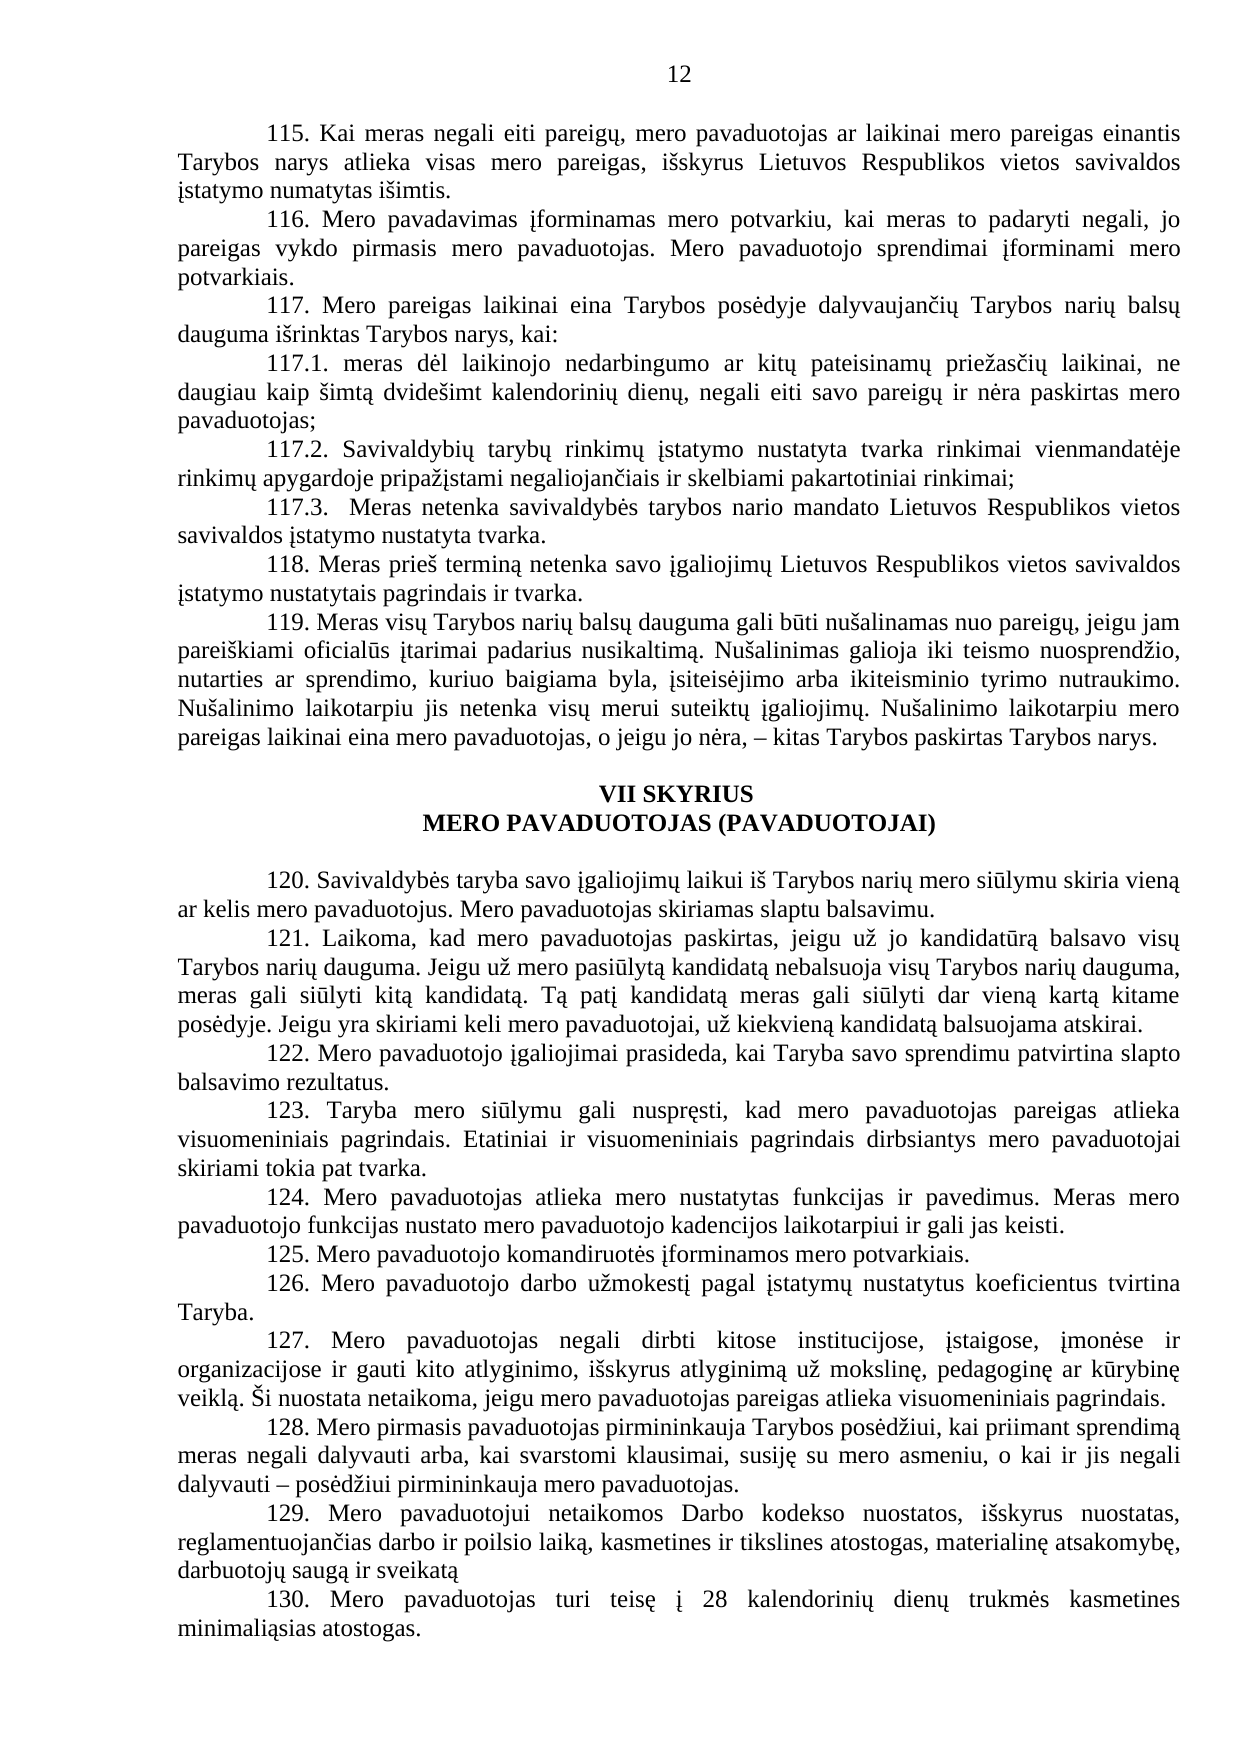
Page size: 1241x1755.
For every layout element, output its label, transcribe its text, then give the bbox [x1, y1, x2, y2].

text 123. Taryba mero siūlymu gali nuspręsti, kad mero pavaduotojas pareigas atlieka visuomeniniais pagrindais. Etatiniai ir visuomeniniais pagrindais dirbsiantys mero pavaduotojai skiriami tokia pat tvarka. [177, 1096, 1181, 1182]
text 127. Mero pavaduotojas negali dirbti kitose institucijose, įstaigose, įmonėse ir organizacijose ir gauti kito atlyginimo, išskyrus atlyginimą už mokslinę, pedagoginę ar kūrybinę veiklą. Ši nuostata netaikoma, jeigu mero pavaduotojas pareigas atlieka visuomeniniais pagrindais. [177, 1326, 1181, 1412]
text 119. Meras visų Tarybos narių balsų dauguma gali būti nušalinamas nuo pareigų, jeigu jam pareiškiami oficialūs įtarimai padarius nusikaltimą. Nušalinimas galioja iki teismo nuosprendžio, nutarties ar sprendimo, kuriuo baigiama byla, įsiteisėjimo arba ikiteisminio tyrimo nutraukimo. Nušalinimo laikotarpiu jis netenka visų merui suteiktų įgaliojimų. Nušalinimo laikotarpiu mero pareigas laikinai eina mero pavaduotojas, o jeigu jo nėra, – kitas Tarybos paskirtas Tarybos narys. [177, 607, 1181, 751]
text 117. Mero pareigas laikinai eina Tarybos posėdyje dalyvaujančių Tarybos narių balsų dauguma išrinktas Tarybos narys, kai: [177, 291, 1181, 348]
text VII SKYRIUS [177, 779, 1181, 808]
text 124. Mero pavaduotojas atlieka mero nustatytas funkcijas ir pavedimus. Meras mero pavaduotojo funkcijas nustato mero pavaduotojo kadencijos laikotarpiui ir gali jas keisti. [177, 1182, 1181, 1239]
text MERO PAVADUOTOJAS (PAVADUOTOJAI) [177, 808, 1181, 837]
text 130. Mero pavaduotojas turi teisę į 28 kalendorinių dienų trukmės kasmetines minimaliąsias atostogas. [177, 1584, 1181, 1642]
text 117.3. Meras netenka savivaldybės tarybos nario mandato Lietuvos Respublikos vietos savivaldos įstatymo nustatyta tvarka. [177, 492, 1181, 549]
text 118. Meras prieš terminą netenka savo įgaliojimų Lietuvos Respublikos vietos savivaldos įstatymo nustatytais pagrindais ir tvarka. [177, 549, 1181, 607]
text 115. Kai meras negali eiti pareigų, mero pavaduotojas ar laikinai mero pareigas einantis Tarybos narys atlieka visas mero pareigas, išskyrus Lietuvos Respublikos vietos savivaldos įstatymo numatytas išimtis. [177, 118, 1181, 204]
text 117.1. meras dėl laikinojo nedarbingumo ar kitų pateisinamų priežasčių laikinai, ne daugiau kaip šimtą dvidešimt kalendorinių dienų, negali eiti savo pareigų ir nėra paskirtas mero pavaduotojas; [177, 348, 1181, 434]
text 122. Mero pavaduotojo įgaliojimai prasideda, kai Taryba savo sprendimu patvirtina slapto balsavimo rezultatus. [177, 1038, 1181, 1096]
text 120. Savivaldybės taryba savo įgaliojimų laikui iš Tarybos narių mero siūlymu skiria vieną ar kelis mero pavaduotojus. Mero pavaduotojas skiriamas slaptu balsavimu. [177, 866, 1181, 923]
text 116. Mero pavadavimas įforminamas mero potvarkiu, kai meras to padaryti negali, jo pareigas vykdo pirmasis mero pavaduotojas. Mero pavaduotojo sprendimai įforminami mero potvarkiais. [177, 204, 1181, 291]
text 129. Mero pavaduotojui netaikomos Darbo kodekso nuostatos, išskyrus nuostatas, reglamentuojančias darbo ir poilsio laiką, kasmetines ir tikslines atostogas, materialinę atsakomybę, darbuotojų saugą ir sveikatą [177, 1498, 1181, 1584]
text 121. Laikoma, kad mero pavaduotojas paskirtas, jeigu už jo kandidatūrą balsavo visų Tarybos narių dauguma. Jeigu už mero pasiūlytą kandidatą nebalsuoja visų Tarybos narių dauguma, meras gali siūlyti kitą kandidatą. Tą patį kandidatą meras gali siūlyti dar vieną kartą kitame posėdyje. Jeigu yra skiriami keli mero pavaduotojai, už kiekvieną kandidatą balsuojama atskirai. [177, 923, 1181, 1038]
text 128. Mero pirmasis pavaduotojas pirmininkauja Tarybos posėdžiui, kai priimant sprendimą meras negali dalyvauti arba, kai svarstomi klausimai, susiję su mero asmeniu, o kai ir jis negali dalyvauti – posėdžiui pirmininkauja mero pavaduotojas. [177, 1412, 1181, 1498]
text 125. Mero pavaduotojo komandiruotės įforminamos mero potvarkiais. [177, 1239, 1181, 1268]
text 126. Mero pavaduotojo darbo užmokestį pagal įstatymų nustatytus koeficientus tvirtina Taryba. [177, 1268, 1181, 1326]
text 117.2. Savivaldybių tarybų rinkimų įstatymo nustatyta tvarka rinkimai vienmandatėje rinkimų apygardoje pripažįstami negaliojančiais ir skelbiami pakartotiniai rinkimai; [177, 434, 1181, 492]
